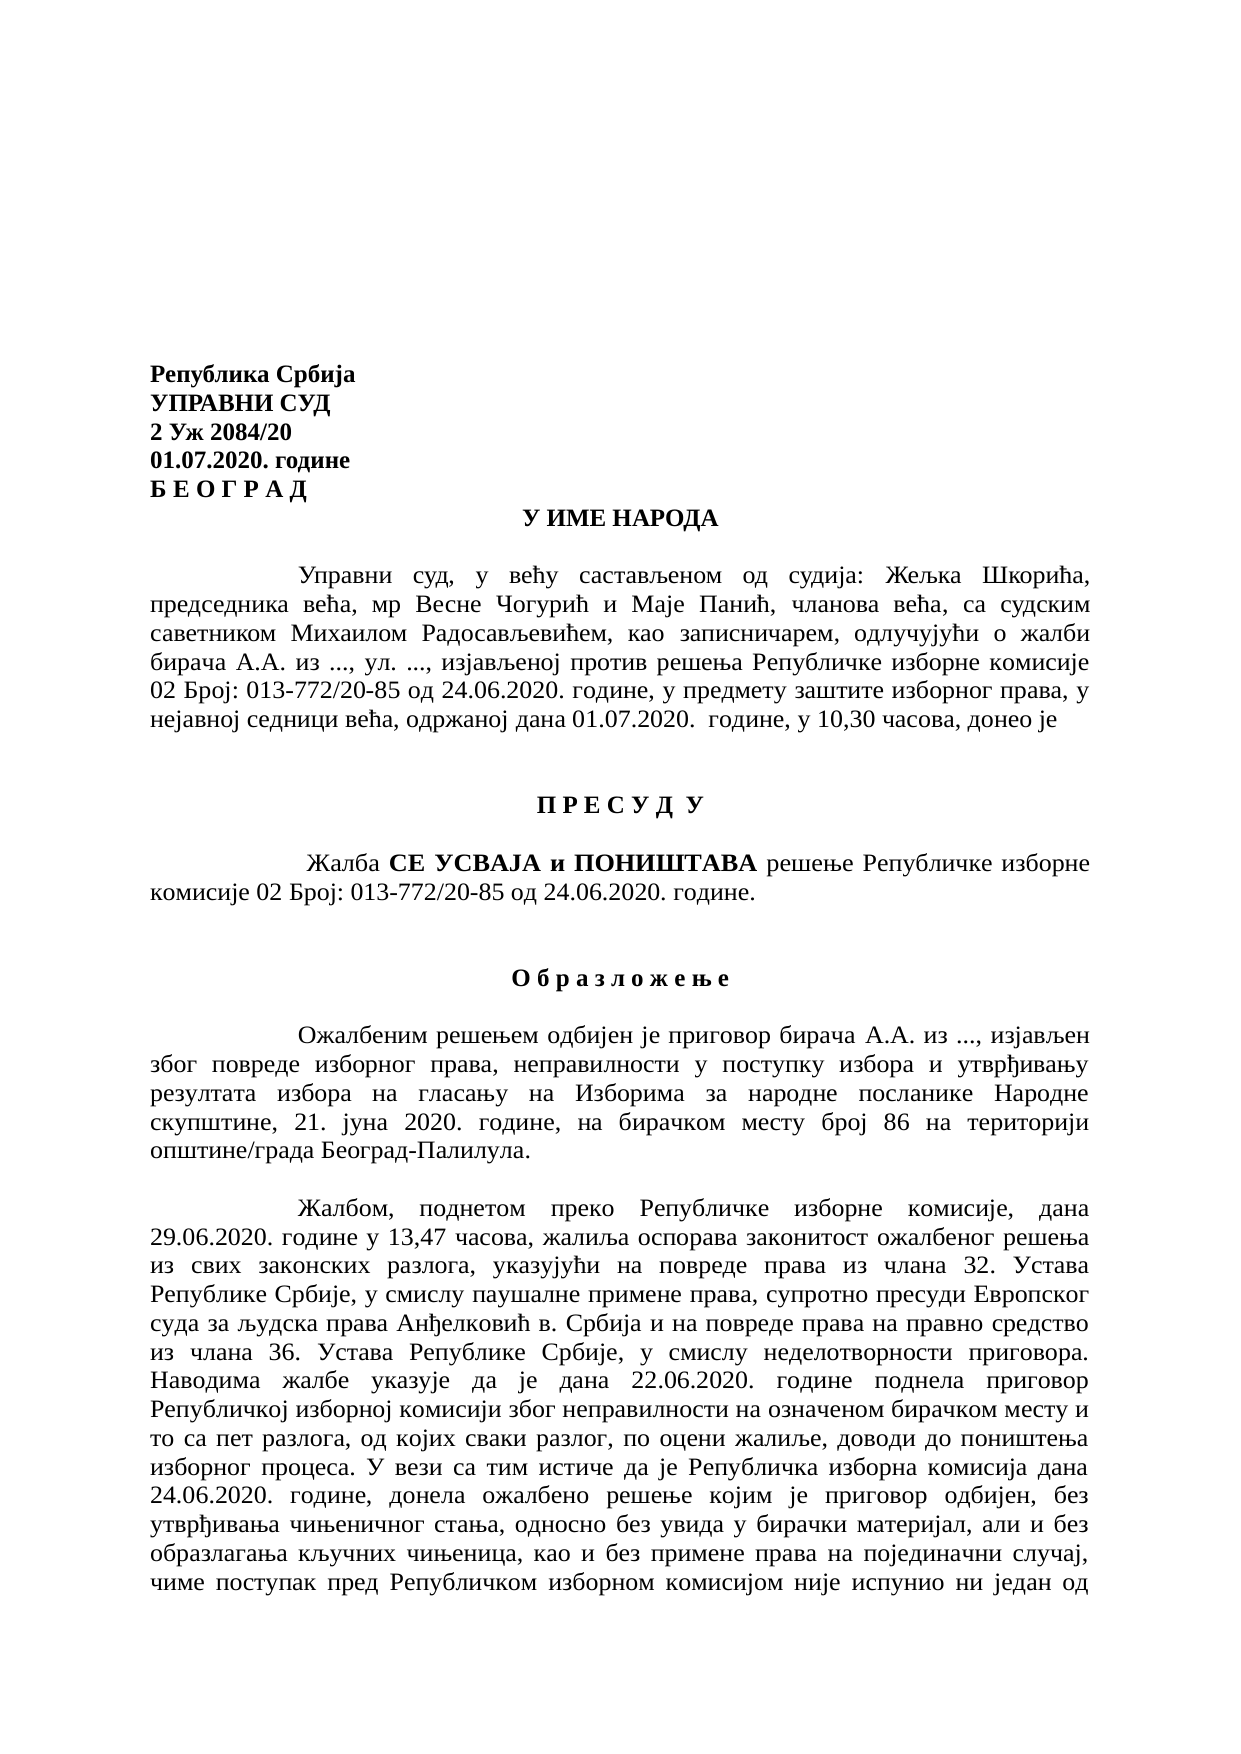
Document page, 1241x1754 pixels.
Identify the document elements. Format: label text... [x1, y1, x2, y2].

text УПРАВНИ СУД [150, 388, 1090, 417]
text Управни суд, у већу састављеном од судија: Жељка Шкорића, председника већа, мр Весне Чогурић и Маје Панић, чланова већа, са судским саветником Михаилом Радосављевићем, као записничарем, одлучујући о жалби бирача А.А. из ..., ул. ..., изјављеној против решења Републичке изборне комисије 02 Број: 013-772/20-85 од 24.06.2020. године, у предмету заштите изборног права, у нејавној седници већа, одржаној дана 01.07.2020. године, у 10,30 часова, донео је [150, 560, 1090, 733]
text Ожалбеним решењем одбијен је приговор бирача А.А. из ..., изјављен због повреде изборног права, неправилности у поступку избора и утврђивању резултата избора на гласању на Изборима за народне посланике Народне скупштине, 21. јуна 2020. године, на бирачком месту број 86 на територији општине/града Београд-Палилула. [150, 1020, 1090, 1164]
text Жалба СЕ УСВАЈА и ПОНИШТАВА решење Републичке изборне комисије 02 Број: 013-772/20-85 од 24.06.2020. године. [150, 848, 1090, 905]
text 2 Уж 2084/20 [150, 417, 1090, 445]
text У ИМЕ НАРОДА [150, 503, 1090, 532]
text П Р Е С У Д У [150, 790, 1090, 819]
text 01.07.2020. године [150, 445, 1090, 474]
text Жалбом, поднетом преко Републичке изборне комисије, дана 29.06.2020. године у 13,47 часова, жалиља оспорава законитост ожалбеног решења из свих законских разлога, указујући на повреде права из члана 32. Устава Републике Србије, у смислу паушалне примене права, супротно пресуди Европског суда за људска права Анђелковић в. Србија и на повреде права на правно средство из члана 36. Устава Републике Србије, у смислу неделотворности приговора. Наводима жалбе указује да је дана 22.06.2020. године поднела приговор Републичкој изборној комисији због неправилности на означеном бирачком месту и то са пет разлога, од којих сваки разлог, по оцени жалиље, доводи до поништења изборног процеса. У вези са тим истиче да је Републичка изборна комисија дана 24.06.2020. године, донела ожалбено решење којим је приговор одбијен, без утврђивања чињеничног стања, односно без увида у бирачки материјал, али и без образлагања кључних чињеница, као и без примене права на појединачни случај, чиме поступак пред Републичком изборном комисијом није испунио ни један од [150, 1193, 1090, 1595]
text Република Србија [150, 148, 1090, 388]
text Б Е О Г Р А Д [150, 474, 1090, 503]
text О б р а з л о ж е њ е [150, 963, 1090, 992]
